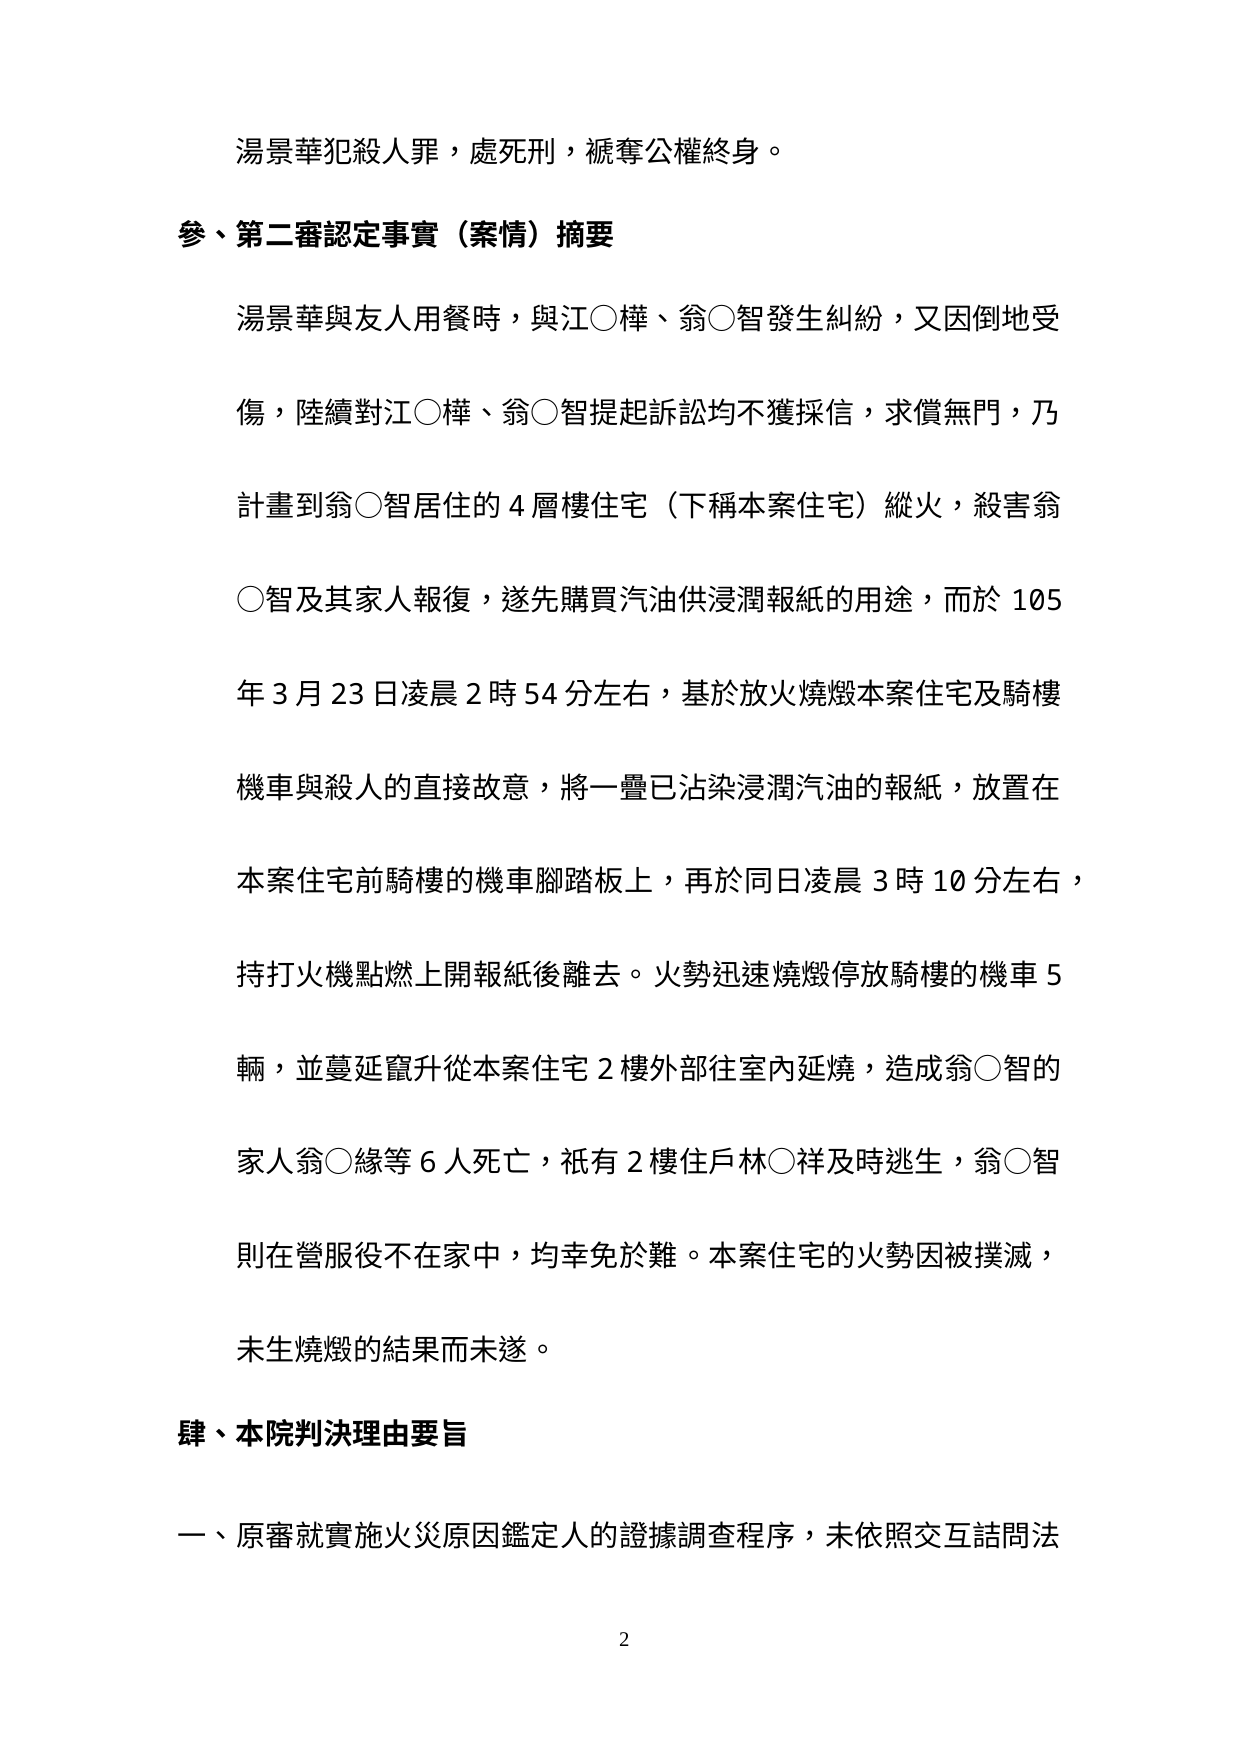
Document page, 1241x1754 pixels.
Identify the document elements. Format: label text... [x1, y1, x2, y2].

text 一、原審就實施火災原因鑑定人的證據調查程序，未依照交互詰問法 [177, 1492, 1063, 1555]
text 湯景華犯殺人罪，處死刑，褫奪公權終身。 [177, 108, 1063, 170]
text 肆、本院判決理由要旨 [177, 1390, 1063, 1452]
text 參、第二審認定事實（案情）摘要 [177, 191, 1063, 254]
text 湯景華與友人用餐時，與江○樺、翁○智發生糾紛，又因倒地受傷，陸續對江○樺、翁○智提起訴訟均不獲採信，求償無門，乃計畫到翁○智居住的4層樓住宅（下稱本案住宅）縱火，殺害翁○智及其家人報復，遂先購買汽油供浸潤報紙的用途，而於105 年3月23日凌晨2時54分左右，基於放火燒燬本案住宅及騎樓機車與殺人的直接故意，將一疊已沾染浸潤汽油的報紙，放置在本案住宅前騎樓的機車腳踏板上，再於同日凌晨3時10分左右，持打火機點燃上開報紙後離去。火勢迅速燒燬停放騎樓的機車5輛，並蔓延竄升從本案住宅2樓外部往室內延燒，造成翁○智的家人翁○緣等6人死亡，祇有2樓住戶林○祥及時逃生，翁○智則在營服役不在家中，均幸免於難。本案住宅的火勢因被撲滅，未生燒燬的結果而未遂。 [236, 275, 1063, 1369]
